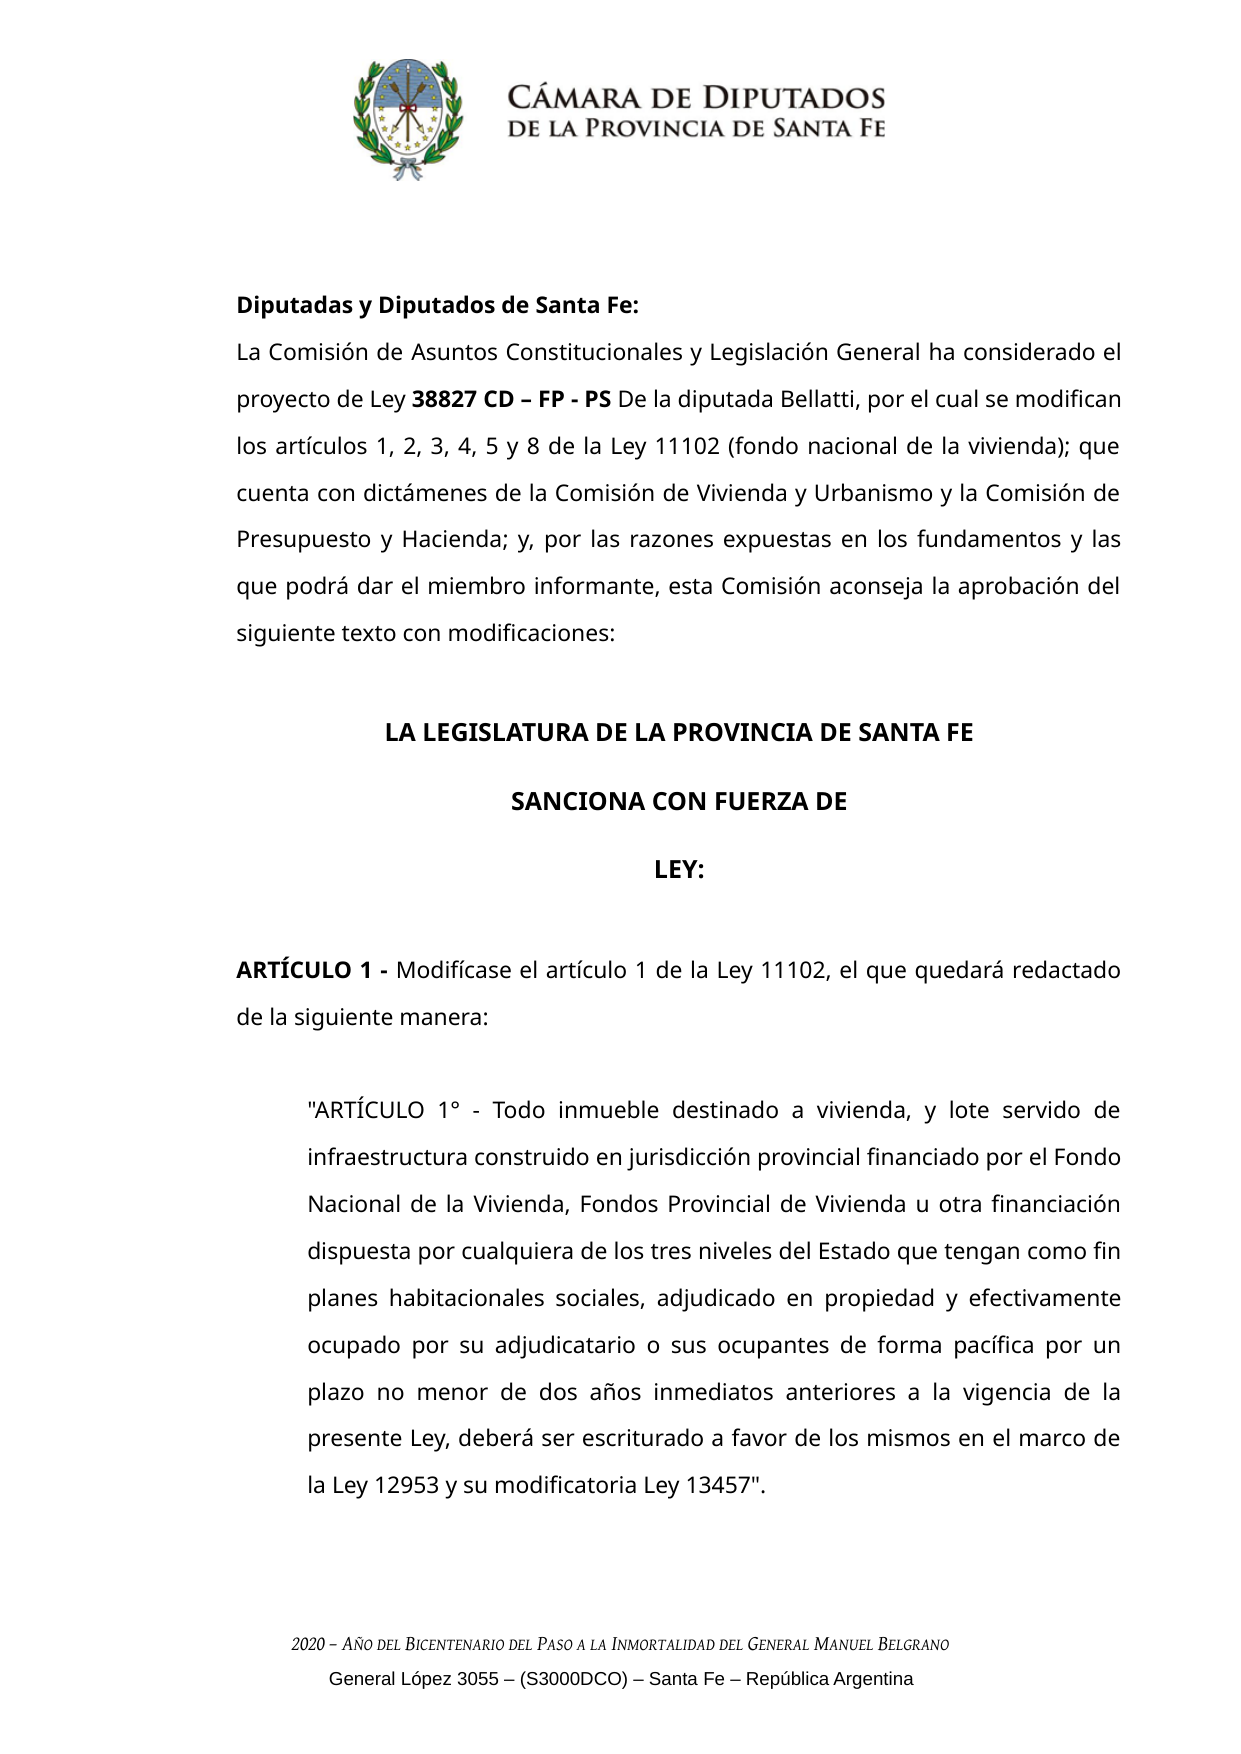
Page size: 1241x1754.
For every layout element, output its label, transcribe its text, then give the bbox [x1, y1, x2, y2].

text "ARTÍCULO 1° - Todo inmueble destinado a vivienda, y lote servido de infraestructura construido en jurisdicción provincial financiado por el Fondo Nacional de la Vivienda, Fondos Provincial de Vivienda u otra financiación dispuesta por cualquiera de los tres niveles del Estado que tengan como fin planes habitacionales sociales, adjudicado en propiedad y efectivamente ocupado por su adjudicatario o sus ocupantes de forma pacífica por un plazo no menor de dos años inmediatos anteriores a la vigencia de la presente Ley, deberá ser escriturado a favor de los mismos en el marco de la Ley 12953 y su modificatoria Ley 13457". [307, 1094, 1122, 1500]
text LEY: [236, 851, 1122, 885]
text SANCIONA CON FUERZA DE [236, 783, 1122, 817]
text ARTÍCULO 1 - Modifícase el artículo 1 de la Ley 11102, el que quedará redactado de la siguiente manera: [236, 953, 1122, 1032]
text LA LEGISLATURA DE LA PROVINCIA DE SANTA FE [236, 715, 1122, 749]
text Diputadas y Diputados de Santa Fe: [236, 289, 1122, 320]
text La Comisión de Asuntos Constitucionales y Legislación General ha considerado el proyecto de Ley 38827 CD – FP - PS De la diputada Bellatti, por el cual se modifican los artículos 1, 2, 3, 4, 5 y 8 de la Ley 11102 (fondo nacional de la vivienda); que cuenta con dictámenes de la Comisión de Vivienda y Urbanismo y la Comisión de Presupuesto y Hacienda; y, por las razones expuestas en los fundamentos y las que podrá dar el miembro informante, esta Comisión aconseja la aprobación del siguiente texto con modificaciones: [236, 336, 1122, 648]
